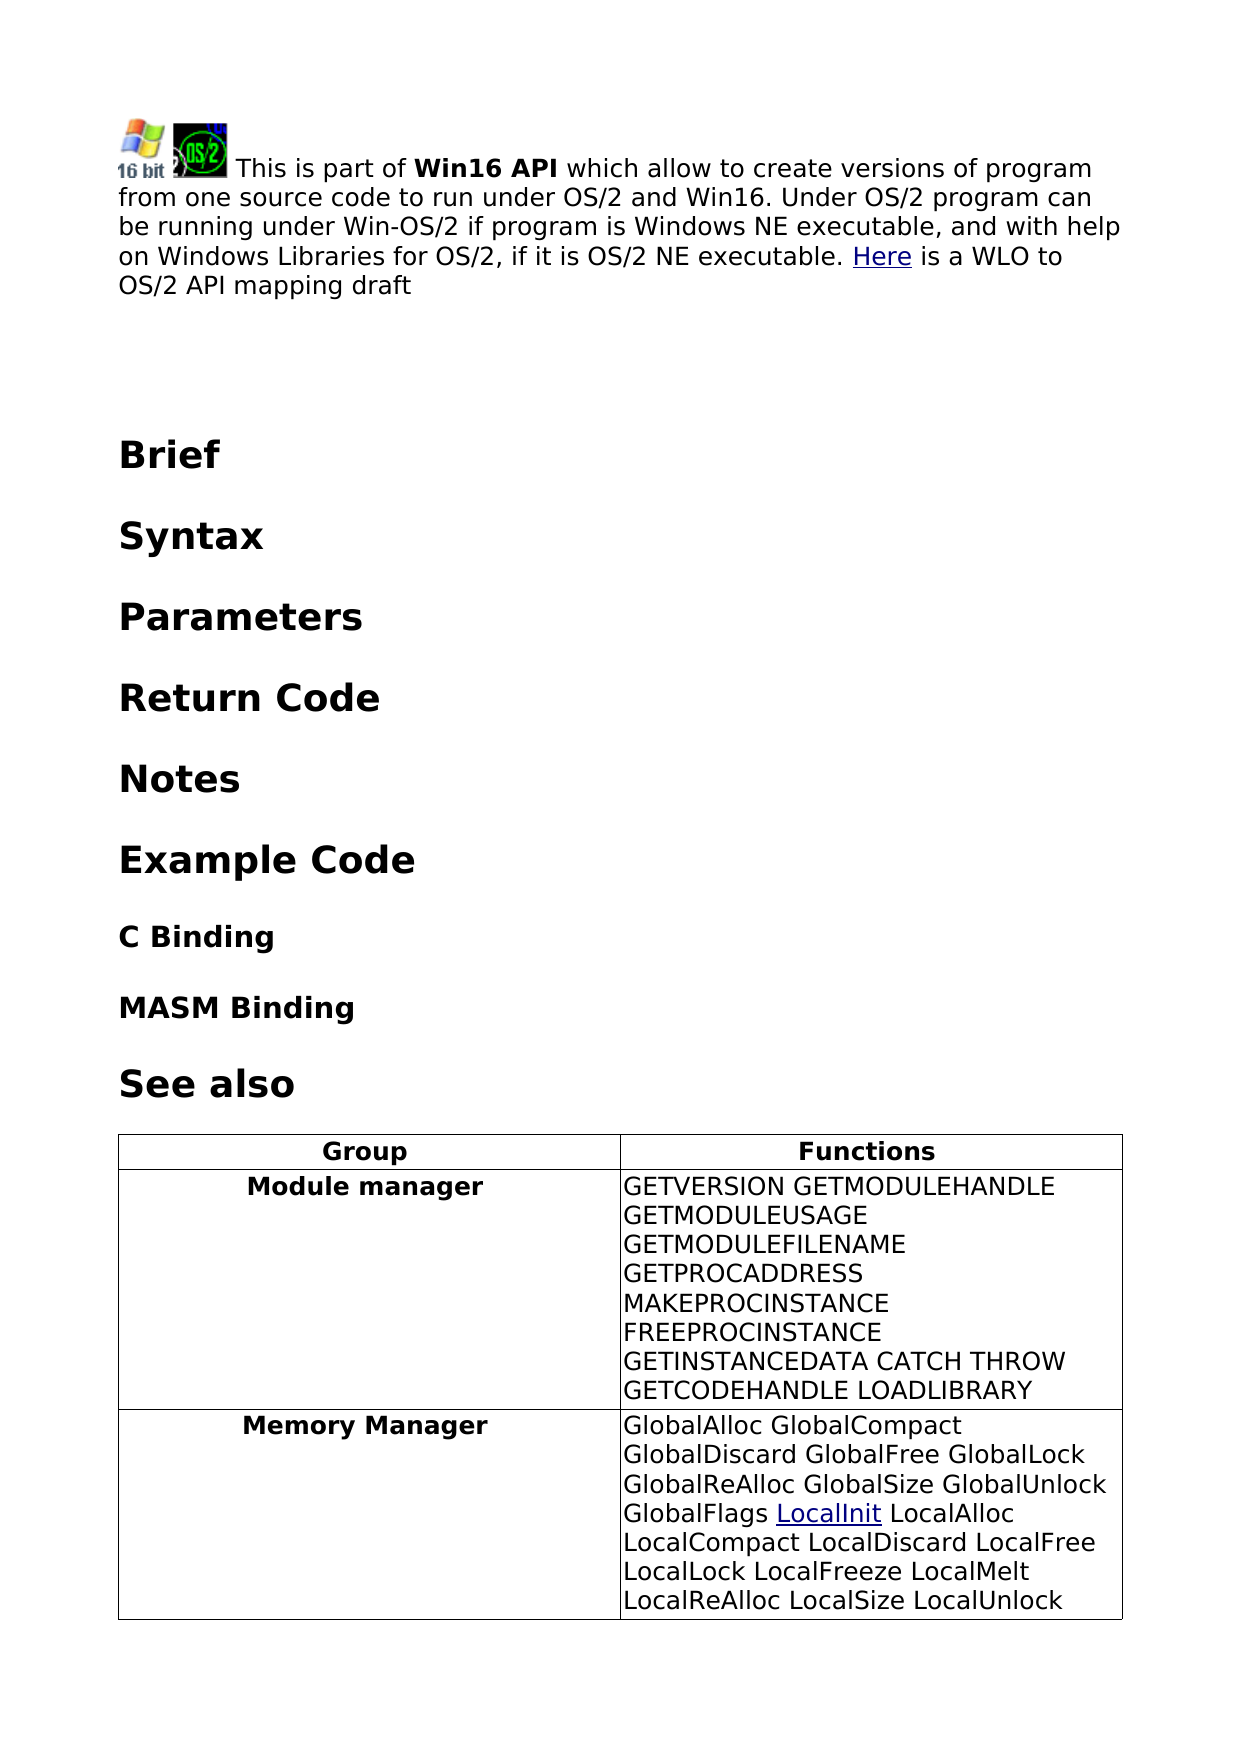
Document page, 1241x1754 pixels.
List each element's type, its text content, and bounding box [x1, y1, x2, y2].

subtitle See also [118, 1063, 1122, 1107]
table_cell GlobalAlloc GlobalCompact GlobalDiscard GlobalFree GlobalLock GlobalReAlloc GlobalSize GlobalUnlock GlobalFlags LocalInit LocalAlloc LocalCompact LocalDiscard LocalFree LocalLock LocalFreeze LocalMelt LocalReAlloc LocalSize LocalUnlock [621, 1410, 1122, 1618]
subtitle C Binding [118, 920, 1122, 954]
subtitle MASM Binding [118, 992, 1122, 1026]
subtitle Return Code [118, 677, 1122, 720]
subtitle Parameters [118, 596, 1122, 639]
table_header Functions [621, 1135, 1122, 1169]
table_cell Module manager [119, 1170, 620, 1408]
table_cell GETVERSION GETMODULEHANDLE GETMODULEUSAGE GETMODULEFILENAME GETPROCADDRESS MAKEPROCINSTANCE FREEPROCINSTANCE GETINSTANCEDATA CATCH THROW GETCODEHANDLE LOADLIBRARY [621, 1170, 1122, 1408]
table_cell Memory Manager [119, 1410, 620, 1618]
table_header Group [119, 1135, 620, 1169]
picture [172, 122, 228, 178]
subtitle Example Code [118, 839, 1122, 883]
subtitle Syntax [118, 514, 1122, 558]
subtitle Brief [118, 433, 1122, 477]
picture [118, 118, 166, 178]
subtitle Notes [118, 758, 1122, 802]
text This is part of Win16 API which allow to create versions of program from one source code to run under OS/2 and Win16. Under OS/2 program can be running under Win-OS/2 if program is Windows NE executable, and with help on Windows Libraries for OS/2, if it is OS/2 NE executable. Here is a WLO to OS/2 API mapping draft [118, 118, 1122, 300]
